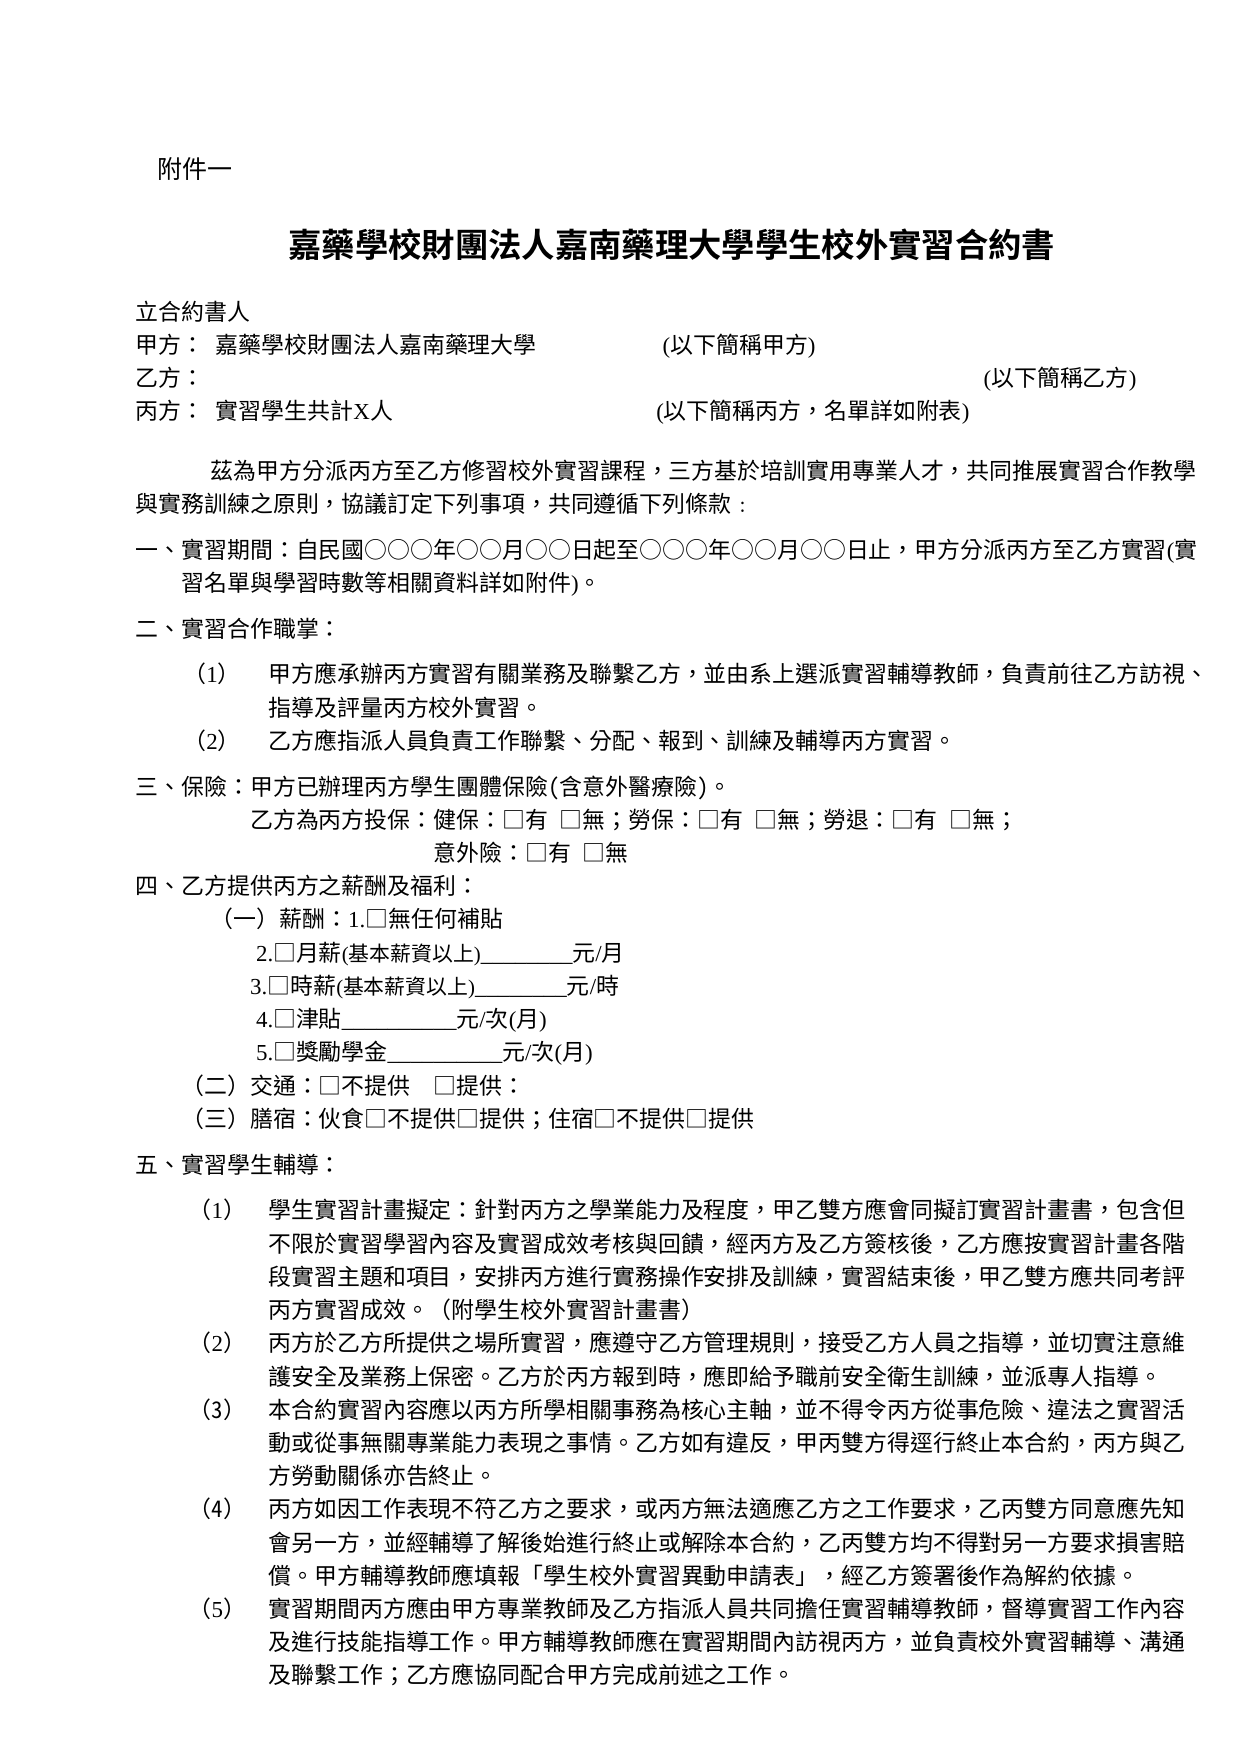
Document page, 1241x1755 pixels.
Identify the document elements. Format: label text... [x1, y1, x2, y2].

text 丙方： 實習學生共計X人 (以下簡稱丙方，名單詳如附表) [135, 393, 1207, 426]
text 立合約書人 [135, 293, 1207, 327]
list 乙方應指派人員負責工作聯繫、分配、報到、訓練及輔導丙方實習。 [183, 723, 1207, 756]
list 丙方如因工作表現不符乙方之要求，或丙方無法適應乙方之工作要求，乙丙雙方同意應先知會另一方，並經輔導了解後始進行終止或解除本合約，乙丙雙方均不得對另一方要求損害賠償。甲方輔導教師應填報「學生校外實習異動申請表」，經乙方簽署後作為解約依據。 [188, 1491, 1207, 1591]
text 意外險：□有 □無 [135, 835, 1207, 868]
text 5.□獎勵學金__________元/次(月) [135, 1034, 1207, 1067]
text 二、實習合作職掌： [135, 611, 1207, 644]
text 五、實習學生輔導： [135, 1146, 1207, 1180]
text 附件一 [157, 149, 250, 184]
text 乙方： (以下簡稱乙方) [135, 360, 1207, 393]
text 三、保險：甲方已辦理丙方學生團體保險(含意外醫療險)。 [135, 768, 1207, 802]
list 實習期間丙方應由甲方專業教師及乙方指派人員共同擔任實習輔導教師，督導實習工作內容及進行技能指導工作。甲方輔導教師應在實習期間內訪視丙方，並負責校外實習輔導、溝通及聯繫工作；乙方應協同配合甲方完成前述之工作。 [188, 1591, 1207, 1691]
text 2.□月薪(基本薪資以上)________元/月 [135, 934, 1207, 968]
text 茲為甲方分派丙方至乙方修習校外實習課程，三方基於培訓實用專業人才，共同推展實習合作教學與實務訓練之原則，協議訂定下列事項，共同遵循下列條款﹕ [135, 453, 1207, 519]
text （三）膳宿：伙食□不提供□提供；住宿□不提供□提供 [135, 1101, 1207, 1134]
text 嘉藥學校財團法人嘉南藥理大學學生校外實習合約書 [135, 219, 1207, 267]
list 丙方於乙方所提供之場所實習，應遵守乙方管理規則，接受乙方人員之指導，並切實注意維護安全及業務上保密。乙方於丙方報到時，應即給予職前安全衛生訓練，並派專人指導。 [188, 1325, 1207, 1392]
list 甲方應承辦丙方實習有關業務及聯繫乙方，並由系上選派實習輔導教師，負責前往乙方訪視、指導及評量丙方校外實習。 [183, 656, 1207, 723]
text 甲方： 嘉藥學校財團法人嘉南藥理大學 (以下簡稱甲方) [135, 327, 1207, 360]
text 乙方為丙方投保：健保：□有 □無；勞保：□有 □無；勞退：□有 □無； [135, 802, 1207, 835]
text （二）交通：□不提供 □提供： [135, 1067, 1207, 1101]
text 3.□時薪(基本薪資以上)________元/時 [135, 968, 1207, 1001]
list 本合約實習內容應以丙方所學相關事務為核心主軸，並不得令丙方從事危險、違法之實習活動或從事無關專業能力表現之事情。乙方如有違反，甲丙雙方得逕行終止本合約，丙方與乙方勞動關係亦告終止。 [188, 1392, 1207, 1491]
text 4.□津貼__________元/次(月) [135, 1001, 1207, 1034]
list 學生實習計畫擬定：針對丙方之學業能力及程度，甲乙雙方應會同擬訂實習計畫書，包含但不限於實習學習內容及實習成效考核與回饋，經丙方及乙方簽核後，乙方應按實習計畫各階段實習主題和項目，安排丙方進行實務操作安排及訓練，實習結束後，甲乙雙方應共同考評丙方實習成效。（附學生校外實習計畫書） [188, 1192, 1207, 1325]
text 四、乙方提供丙方之薪酬及福利： （一）薪酬：1.□無任何補貼 [135, 868, 1207, 934]
text 一、實習期間：自民國○○○年○○月○○日起至○○○年○○月○○日止，甲方分派丙方至乙方實習(實習名單與學習時數等相關資料詳如附件)。 [135, 532, 1207, 598]
